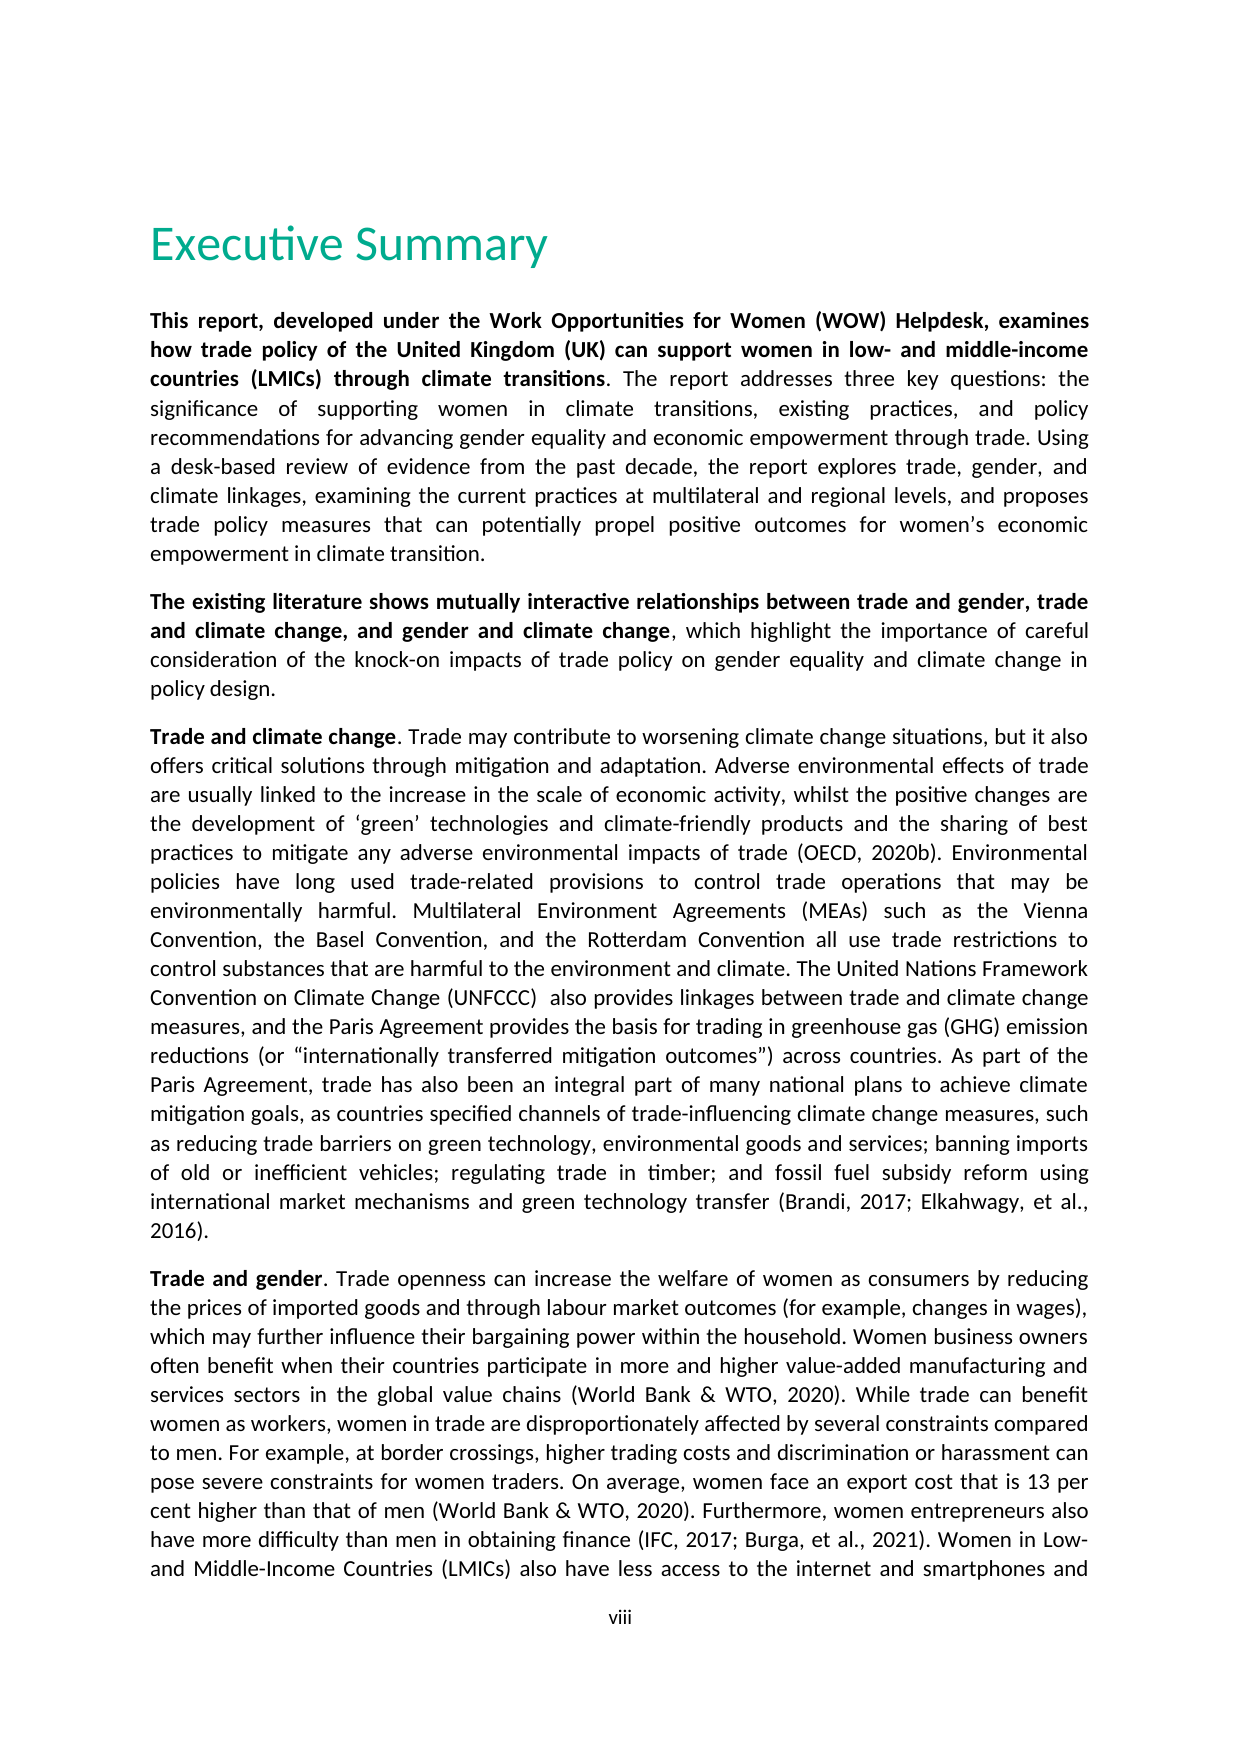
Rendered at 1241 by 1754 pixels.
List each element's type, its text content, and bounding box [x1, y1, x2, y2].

text The existing literature shows mutually interactive relationships between trade and gender, trade and climate change, and gender and climate change, which highlight the importance of careful consideration of the knock-on impacts of trade policy on gender equality and climate change in policy design. [150, 587, 1090, 702]
text Trade and gender. Trade openness can increase the welfare of women as consumers by reducing the prices of imported goods and through labour market outcomes (for example, changes in wages), which may further influence their bargaining power within the household. Women business owners often benefit when their countries participate in more and higher value-added manufacturing and services sectors in the global value chains (World Bank & WTO, 2020). While trade can benefit women as workers, women in trade are disproportionately affected by several constraints compared to men. For example, at border crossings, higher trading costs and discrimination or harassment can pose severe constraints for women traders. On average, women face an export cost that is 13 per cent higher than that of men (World Bank & WTO, 2020). Furthermore, women entrepreneurs also have more difficulty than men in obtaining finance (IFC, 2017; Burga, et al., 2021). Women in Low- and Middle-Income Countries (LMICs) also have less access to the internet and smartphones and [150, 1264, 1090, 1582]
text Trade and climate change. Trade may contribute to worsening climate change situations, but it also offers critical solutions through mitigation and adaptation. Adverse environmental effects of trade are usually linked to the increase in the scale of economic activity, whilst the positive changes are the development of ‘green’ technologies and climate-friendly products and the sharing of best practices to mitigate any adverse environmental impacts of trade (OECD, 2020b). Environmental policies have long used trade-related provisions to control trade operations that may be environmentally harmful. Multilateral Environment Agreements (MEAs) such as the Vienna Convention, the Basel Convention, and the Rotterdam Convention all use trade restrictions to control substances that are harmful to the environment and climate. The United Nations Framework Convention on Climate Change (UNFCCC) also provides linkages between trade and climate change measures, and the Paris Agreement provides the basis for trading in greenhouse gas (GHG) emission reductions (or “internationally transferred mitigation outcomes”) across countries. As part of the Paris Agreement, trade has also been an integral part of many national plans to achieve climate mitigation goals, as countries specified channels of trade-influencing climate change measures, such as reducing trade barriers on green technology, environmental goods and services; banning imports of old or inefficient vehicles; regulating trade in timber; and fossil fuel subsidy reform using international market mechanisms and green technology transfer (Brandi, 2017; Elkahwagy, et al., 2016). [150, 722, 1090, 1244]
subtitle Executive Summary [150, 211, 1090, 272]
text This report, developed under the Work Opportunities for Women (WOW) Helpdesk, examines how trade policy of the United Kingdom (UK) can support women in low- and middle-income countries (LMICs) through climate transitions. The report addresses three key questions: the significance of supporting women in climate transitions, existing practices, and policy recommendations for advancing gender equality and economic empowerment through trade. Using a desk-based review of evidence from the past decade, the report explores trade, gender, and climate linkages, examining the current practices at multilateral and regional levels, and proposes trade policy measures that can potentially propel positive outcomes for women’s economic empowerment in climate transition. [150, 306, 1090, 567]
